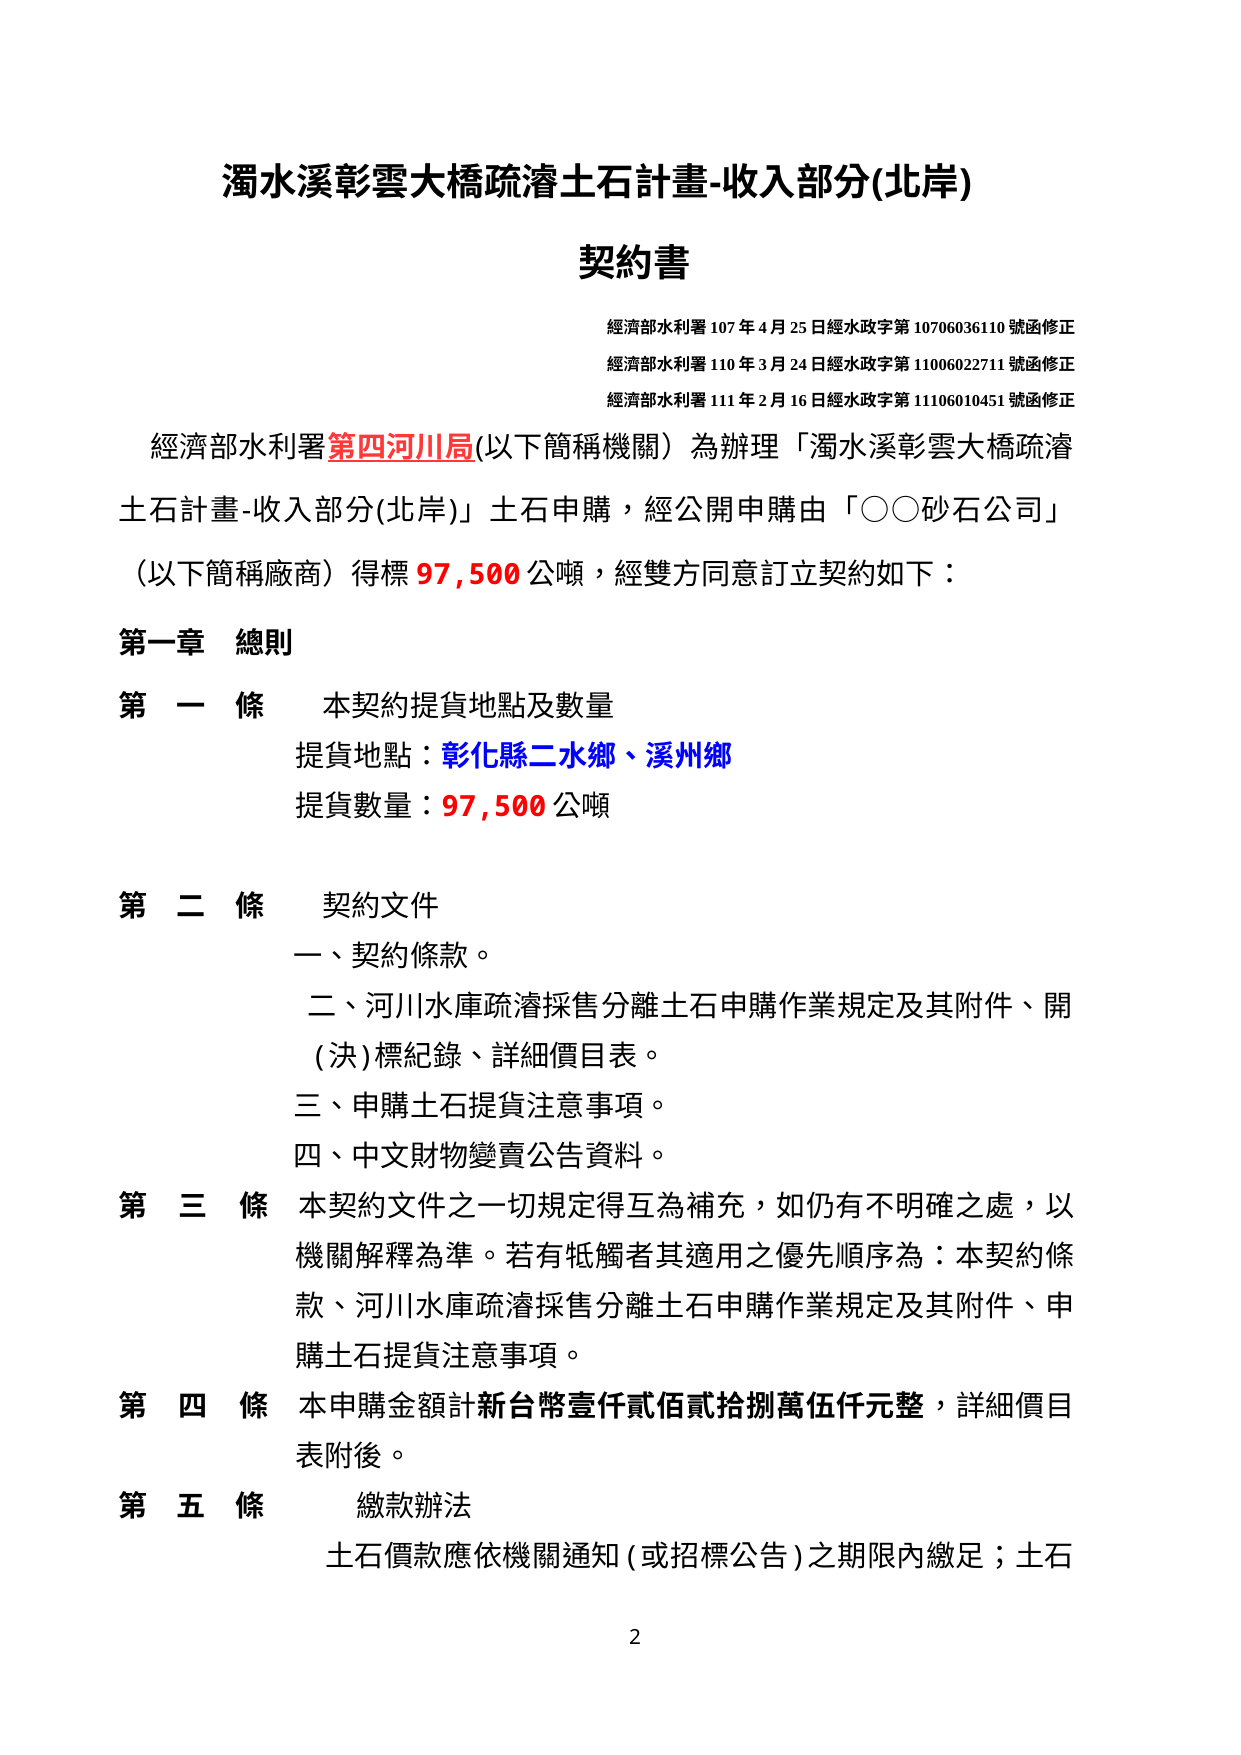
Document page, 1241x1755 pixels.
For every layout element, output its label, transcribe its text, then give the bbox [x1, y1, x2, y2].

text 土石價款應依機關通知(或招標公告)之期限內繳足；土石 [295, 1526, 1075, 1576]
text 經濟部水利署110年3月24日經水政字第11006022711號函修正 [118, 351, 1075, 375]
text 濁水溪彰雲大橋疏濬土石計畫-收入部分(北岸) [118, 152, 1075, 206]
text 第 四 條 本申購金額計新台幣壹仟貳佰貳拾捌萬伍仟元整，詳細價目表附後。 [118, 1376, 1075, 1476]
text 經濟部水利署第四河川局(以下簡稱機關）為辦理「濁水溪彰雲大橋疏濬土石計畫-收入部分(北岸)」土石申購，經公開申購由「○○砂石公司」（以下簡稱廠商）得標97,500公噸，經雙方同意訂立契約如下： [118, 423, 1075, 593]
text 第一章 總則 [118, 614, 1075, 664]
text 經濟部水利署107年4月25日經水政字第10706036110號函修正 [118, 314, 1075, 339]
text 經濟部水利署111年2月16日經水政字第11106010451號函修正 [118, 387, 1075, 411]
text 提貨數量：97,500公噸 [295, 776, 1075, 826]
text 第 二 條 契約文件 [118, 876, 1075, 926]
text 第 三 條 本契約文件之一切規定得互為補充，如仍有不明確之處，以機關解釋為準。若有牴觸者其適用之優先順序為：本契約條款、河川水庫疏濬採售分離土石申購作業規定及其附件、申購土石提貨注意事項。 [118, 1176, 1075, 1376]
text 二、河川水庫疏濬採售分離土石申購作業規定及其附件、開(決)標紀錄、詳細價目表。 [74, 976, 1075, 1076]
text 三、申購土石提貨注意事項。 [118, 1076, 1075, 1126]
text 四、中文財物變賣公告資料。 [118, 1126, 1075, 1176]
text 提貨地點：彰化縣二水鄉、溪州鄉 [295, 726, 1075, 776]
text 第 一 條 本契約提貨地點及數量 [118, 676, 1075, 726]
text 契約書 [118, 233, 1075, 287]
text 一、契約條款。 [118, 926, 1075, 976]
text 第 五 條 繳款辦法 [118, 1476, 1075, 1526]
